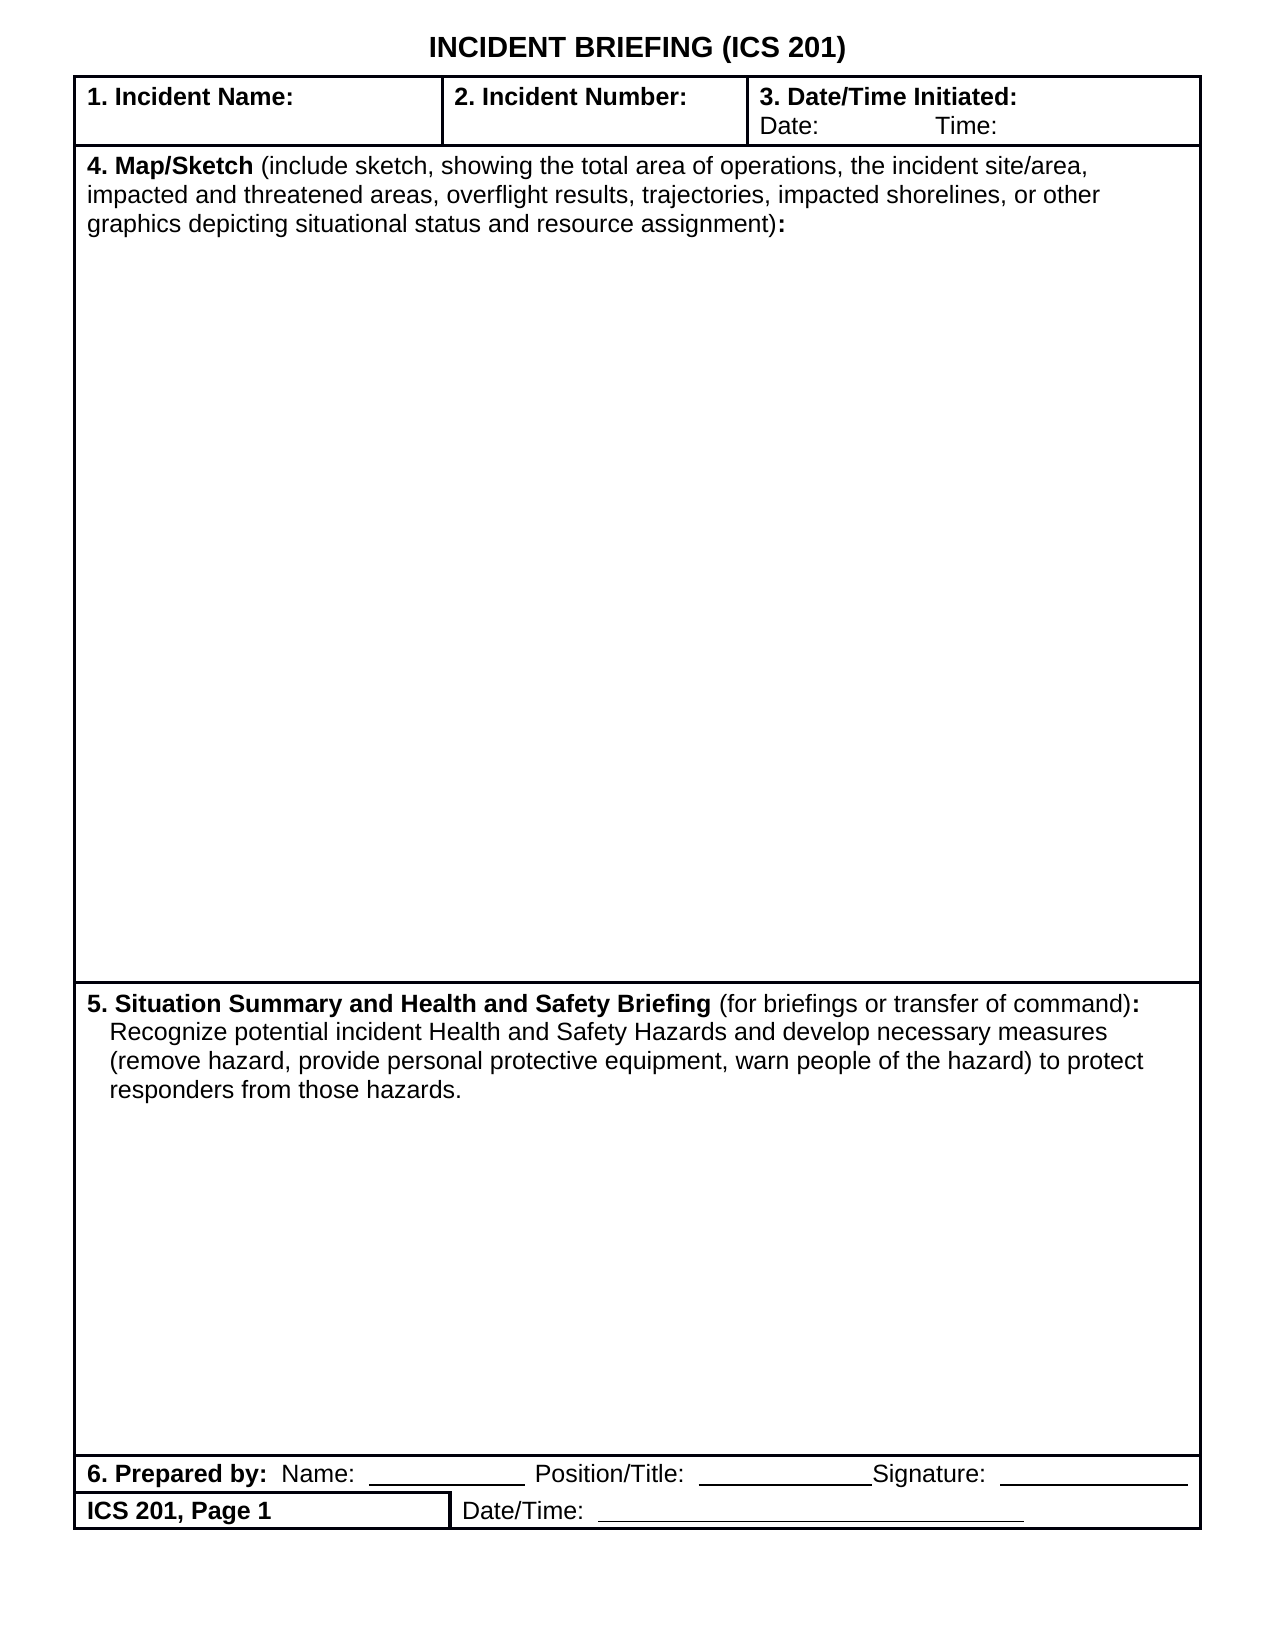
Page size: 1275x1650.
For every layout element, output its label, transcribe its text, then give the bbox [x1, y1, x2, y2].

table_cell Date/Time: [452, 1491, 1199, 1527]
table_cell ICS 201, Page 1 [76, 1494, 448, 1527]
table_cell [76, 1108, 1199, 1453]
table_header 3. Date/Time Initiated: Date: Time: [749, 78, 1199, 144]
table_cell 5. Situation Summary and Health and Safety Briefing (for briefings or transfer of command): Recognize potential incident Health and Safety Hazards and develop necessary measures (remove hazard, provide personal protective equipment, warn people of the hazard) to protect responders from those hazards. [76, 984, 1199, 1108]
table_cell 4. Map/Sketch (include sketch, showing the total area of operations, the incident site/area, impacted and threatened areas, overflight results, trajectories, impacted shorelines, or other graphics depicting situational status and resource assignment): [76, 147, 1199, 981]
table_header 1. Incident Name: [76, 78, 441, 144]
table_header 2. Incident Number: [444, 78, 746, 144]
table_cell 6. Prepared by: Name: Position/Title: Signature: [76, 1457, 1199, 1491]
